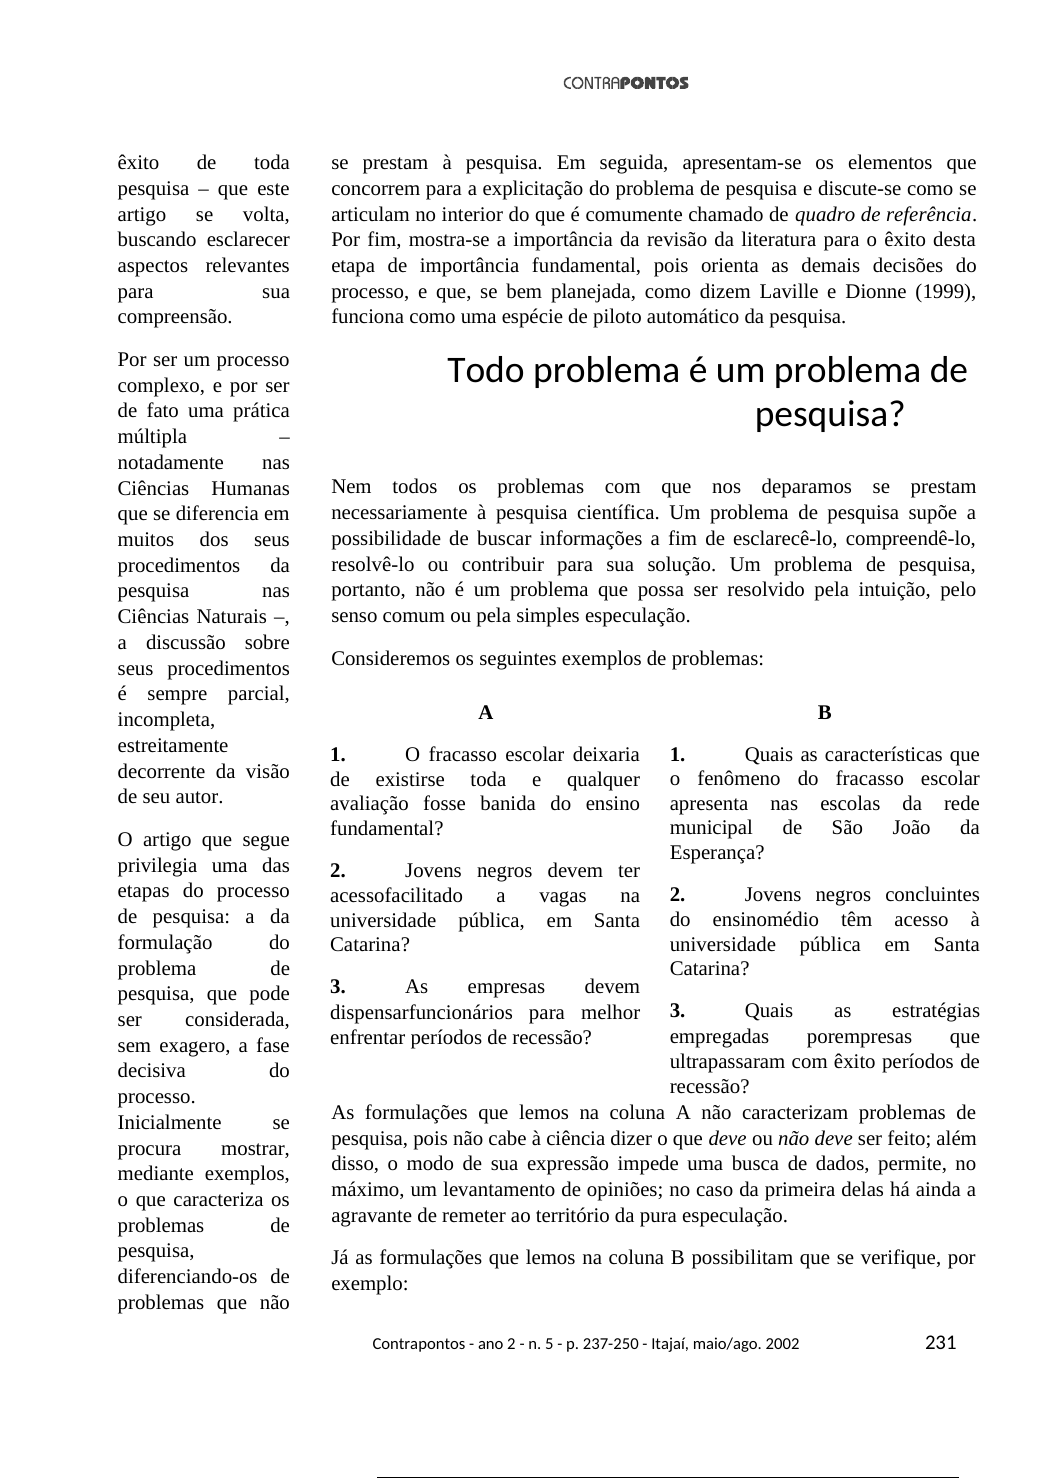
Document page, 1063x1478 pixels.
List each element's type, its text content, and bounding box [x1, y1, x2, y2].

text Consideremos os seguintes exemplos de problemas: [331, 645, 977, 669]
text Todo problema é um problema de pesquisa? [447, 347, 978, 436]
text Já as formulações que lemos na coluna B possibilitam que se verifique, por exemplo: [331, 1245, 977, 1295]
text Nem por isso se pode pensar que as dificuldades notadamente dos acadêmicos, relativas à prática da pesquisa vêm diminuindo ou estejam por desaparecer. A experiência como docente da disciplina Metodologia da Pesquisa permite perceber mais de perto e com maior freqüência suas dificuldades com a proposição e o desenvolvimento de projetos de pesquisa. Das etapas desse processo pareceme ser a formulação do problema de pesquisa a que maior obstáculo representa para o acadêmico iniciante nas práticas de construção do conhecimento. É a essa questão – decisiva para o êxito de toda pesquisa – que este artigo se volta, buscando esclarecer aspectos relevantes para sua compreensão. [117, 150, 279, 328]
text O artigo que segue privilegia uma das etapas do processo de pesquisa: a da formulação do problema de pesquisa, que pode ser considerada, sem exagero, a fase decisiva do processo. Inicialmente se procura mostrar, mediante exemplos, o que caracteriza os problemas de pesquisa, diferenciando-os de problemas que não se prestam à pesquisa. Em seguida, apresentam-se os elementos que concorrem para a explicitação do problema de pesquisa e discute-se como se articulam no interior do que é comumente chamado de quadro de referência. Por fim, mostra-se a importância da revisão da literatura para o êxito desta etapa de importância fundamental, pois orienta as demais decisões do processo, e que, se bem planejada, como dizem Laville e Dionne (1999), funciona como uma espécie de piloto automático da pesquisa. [331, 150, 977, 328]
table_header B Quais as características que o fenômeno do fracasso escolar apresenta nas escolas da rede municipal de São João da Esperança? Jovens negros concluintes do ensinomédio têm acesso à universidade pública em Santa Catarina? Quais as estratégias empregadas porempresas que ultrapassaram com êxito períodos de recessão? [670, 700, 980, 1100]
text Nem todos os problemas com que nos deparamos se prestam necessariamente à pesquisa científica. Um problema de pesquisa supõe a possibilidade de buscar informações a fim de esclarecê-lo, compreendê-lo, resolvê-lo ou contribuir para sua solução. Um problema de pesquisa, portanto, não é um problema que possa ser resolvido pela intuição, pelo senso comum ou pela simples especulação. [331, 474, 977, 627]
table_header A O fracasso escolar deixaria de existirse toda e qualquer avaliação fosse banida do ensino fundamental? Jovens negros devem ter acessofacilitado a vagas na universidade pública, em Santa Catarina? As empresas devem dispensarfuncionários para melhor enfrentar períodos de recessão? [330, 700, 669, 1100]
text Por ser um processo complexo, e por ser de fato uma prática múltipla – notadamente nas Ciências Humanas que se diferencia em muitos dos seus procedimentos da pesquisa nas Ciências Naturais –, a discussão sobre seus procedimentos é sempre parcial, incompleta, estreitamente decorrente da visão de seu autor. [117, 347, 279, 808]
text As formulações que lemos na coluna A não caracterizam problemas de pesquisa, pois não cabe à ciência dizer o que deve ou não deve ser feito; além disso, o modo de sua expressão impede uma busca de dados, permite, no máximo, um levantamento de opiniões; no caso da primeira delas há ainda a agravante de remeter ao território da pura especulação. [331, 1100, 977, 1227]
text O artigo que segue privilegia uma das etapas do processo de pesquisa: a da formulação do problema de pesquisa, que pode ser considerada, sem exagero, a fase decisiva do processo. Inicialmente se procura mostrar, mediante exemplos, o que caracteriza os problemas de pesquisa, diferenciando-os de problemas que não se prestam à pesquisa. Em seguida, apresentam-se os elementos que concorrem para a explicitação do problema de pesquisa e discute-se como se articulam no interior do que é comumente chamado de quadro de referência. Por fim, mostra-se a importância da revisão da literatura para o êxito desta etapa de importância fundamental, pois orienta as demais decisões do processo, e que, se bem planejada, como dizem Laville e Dionne (1999), funciona como uma espécie de piloto automático da pesquisa. [117, 827, 279, 1314]
